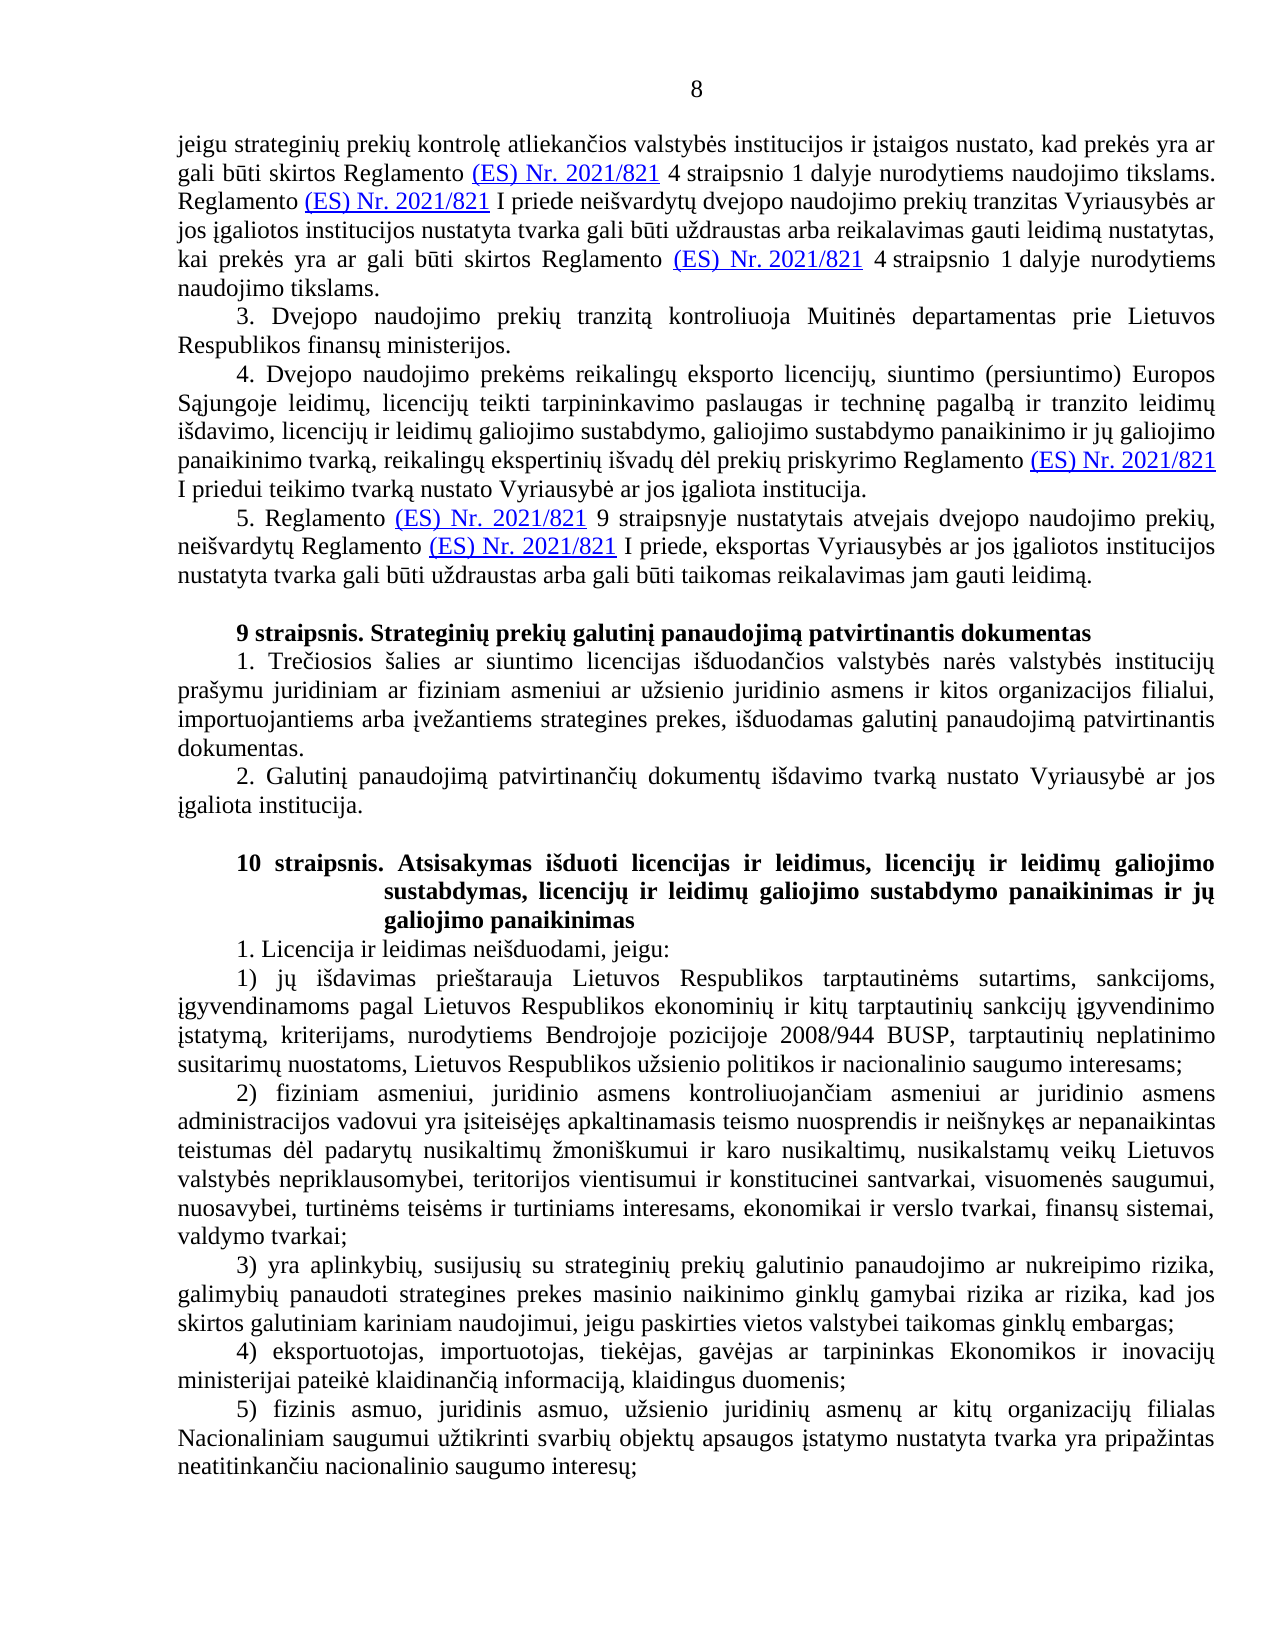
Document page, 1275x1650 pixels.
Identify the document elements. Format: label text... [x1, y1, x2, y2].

text 5. Reglamento (ES) Nr. 2021/821 9 straipsnyje nustatytais atvejais dvejopo naudojimo prekių, neišvardytų Reglamento (ES) Nr. 2021/821 I priede, eksportas Vyriausybės ar jos įgaliotos institucijos nustatyta tvarka gali būti uždraustas arba gali būti taikomas reikalavimas jam gauti leidimą. [177, 503, 1216, 589]
text 1. Trečiosios šalies ar siuntimo licencijas išduodančios valstybės narės valstybės institucijų prašymu juridiniam ar fiziniam asmeniui ar užsienio juridinio asmens ir kitos organizacijos filialui, importuojantiems arba įvežantiems strategines prekes, išduodamas galutinį panaudojimą patvirtinantis dokumentas. [177, 646, 1216, 761]
text 1) jų išdavimas prieštarauja Lietuvos Respublikos tarptautinėms sutartims, sankcijoms, įgyvendinamoms pagal Lietuvos Respublikos ekonominių ir kitų tarptautinių sankcijų įgyvendinimo įstatymą, kriterijams, nurodytiems Bendrojoje pozicijoje 2008/944 BUSP, tarptautinių neplatinimo susitarimų nuostatoms, Lietuvos Respublikos užsienio politikos ir nacionalinio saugumo interesams; [177, 963, 1216, 1078]
text 9 straipsnis. Strateginių prekių galutinį panaudojimą patvirtinantis dokumentas [177, 618, 1216, 646]
text 2. Galutinį panaudojimą patvirtinančių dokumentų išdavimo tvarką nustato Vyriausybė ar jos įgaliota institucija. [177, 761, 1216, 819]
text 3) yra aplinkybių, susijusių su strateginių prekių galutinio panaudojimo ar nukreipimo rizika, galimybių panaudoti strategines prekes masinio naikinimo ginklų gamybai rizika ar rizika, kad jos skirtos galutiniam kariniam naudojimui, jeigu paskirties vietos valstybei taikomas ginklų embargas; [177, 1250, 1216, 1336]
text 4. Dvejopo naudojimo prekėms reikalingų eksporto licencijų, siuntimo (persiuntimo) Europos Sąjungoje leidimų, licencijų teikti tarpininkavimo paslaugas ir techninę pagalbą ir tranzito leidimų išdavimo, licencijų ir leidimų galiojimo sustabdymo, galiojimo sustabdymo panaikinimo ir jų galiojimo panaikinimo tvarką, reikalingų ekspertinių išvadų dėl prekių priskyrimo Reglamento (ES) Nr. 2021/821 I priedui teikimo tvarką nustato Vyriausybė ar jos įgaliota institucija. [177, 359, 1216, 503]
text 4) eksportuotojas, importuotojas, tiekėjas, gavėjas ar tarpininkas Ekonomikos ir inovacijų ministerijai pateikė klaidinančią informaciją, klaidingus duomenis; [177, 1336, 1216, 1394]
text 3. Dvejopo naudojimo prekių tranzitą kontroliuoja Muitinės departamentas prie Lietuvos Respublikos finansų ministerijos. [177, 301, 1216, 359]
text 5) fizinis asmuo, juridinis asmuo, užsienio juridinių asmenų ar kitų organizacijų filialas Nacionaliniam saugumui užtikrinti svarbių objektų apsaugos įstatymo nustatyta tvarka yra pripažintas neatitinkančiu nacionalinio saugumo interesų; [177, 1394, 1216, 1480]
text jeigu strateginių prekių kontrolę atliekančios valstybės institucijos ir įstaigos nustato, kad prekės yra ar gali būti skirtos Reglamento (ES) Nr. 2021/821 4 straipsnio 1 dalyje nurodytiems naudojimo tikslams. Reglamento (ES) Nr. 2021/821 I priede neišvardytų dvejopo naudojimo prekių tranzitas Vyriausybės ar jos įgaliotos institucijos nustatyta tvarka gali būti uždraustas arba reikalavimas gauti leidimą nustatytas, kai prekės yra ar gali būti skirtos Reglamento (ES) Nr. 2021/821 4 straipsnio 1 dalyje nurodytiems naudojimo tikslams. [177, 129, 1216, 301]
text 2) fiziniam asmeniui, juridinio asmens kontroliuojančiam asmeniui ar juridinio asmens administracijos vadovui yra įsiteisėjęs apkaltinamasis teismo nuosprendis ir neišnykęs ar nepanaikintas teistumas dėl padarytų nusikaltimų žmoniškumui ir karo nusikaltimų, nusikalstamų veikų Lietuvos valstybės nepriklausomybei, teritorijos vientisumui ir konstitucinei santvarkai, visuomenės saugumui, nuosavybei, turtinėms teisėms ir turtiniams interesams, ekonomikai ir verslo tvarkai, finansų sistemai, valdymo tvarkai; [177, 1078, 1216, 1250]
text 1. Licencija ir leidimas neišduodami, jeigu: [177, 934, 1216, 963]
text 10 straipsnis. Atsisakymas išduoti licencijas ir leidimus, licencijų ir leidimų galiojimo sustabdymas, licencijų ir leidimų galiojimo sustabdymo panaikinimas ir jų galiojimo panaikinimas [236, 848, 1216, 934]
